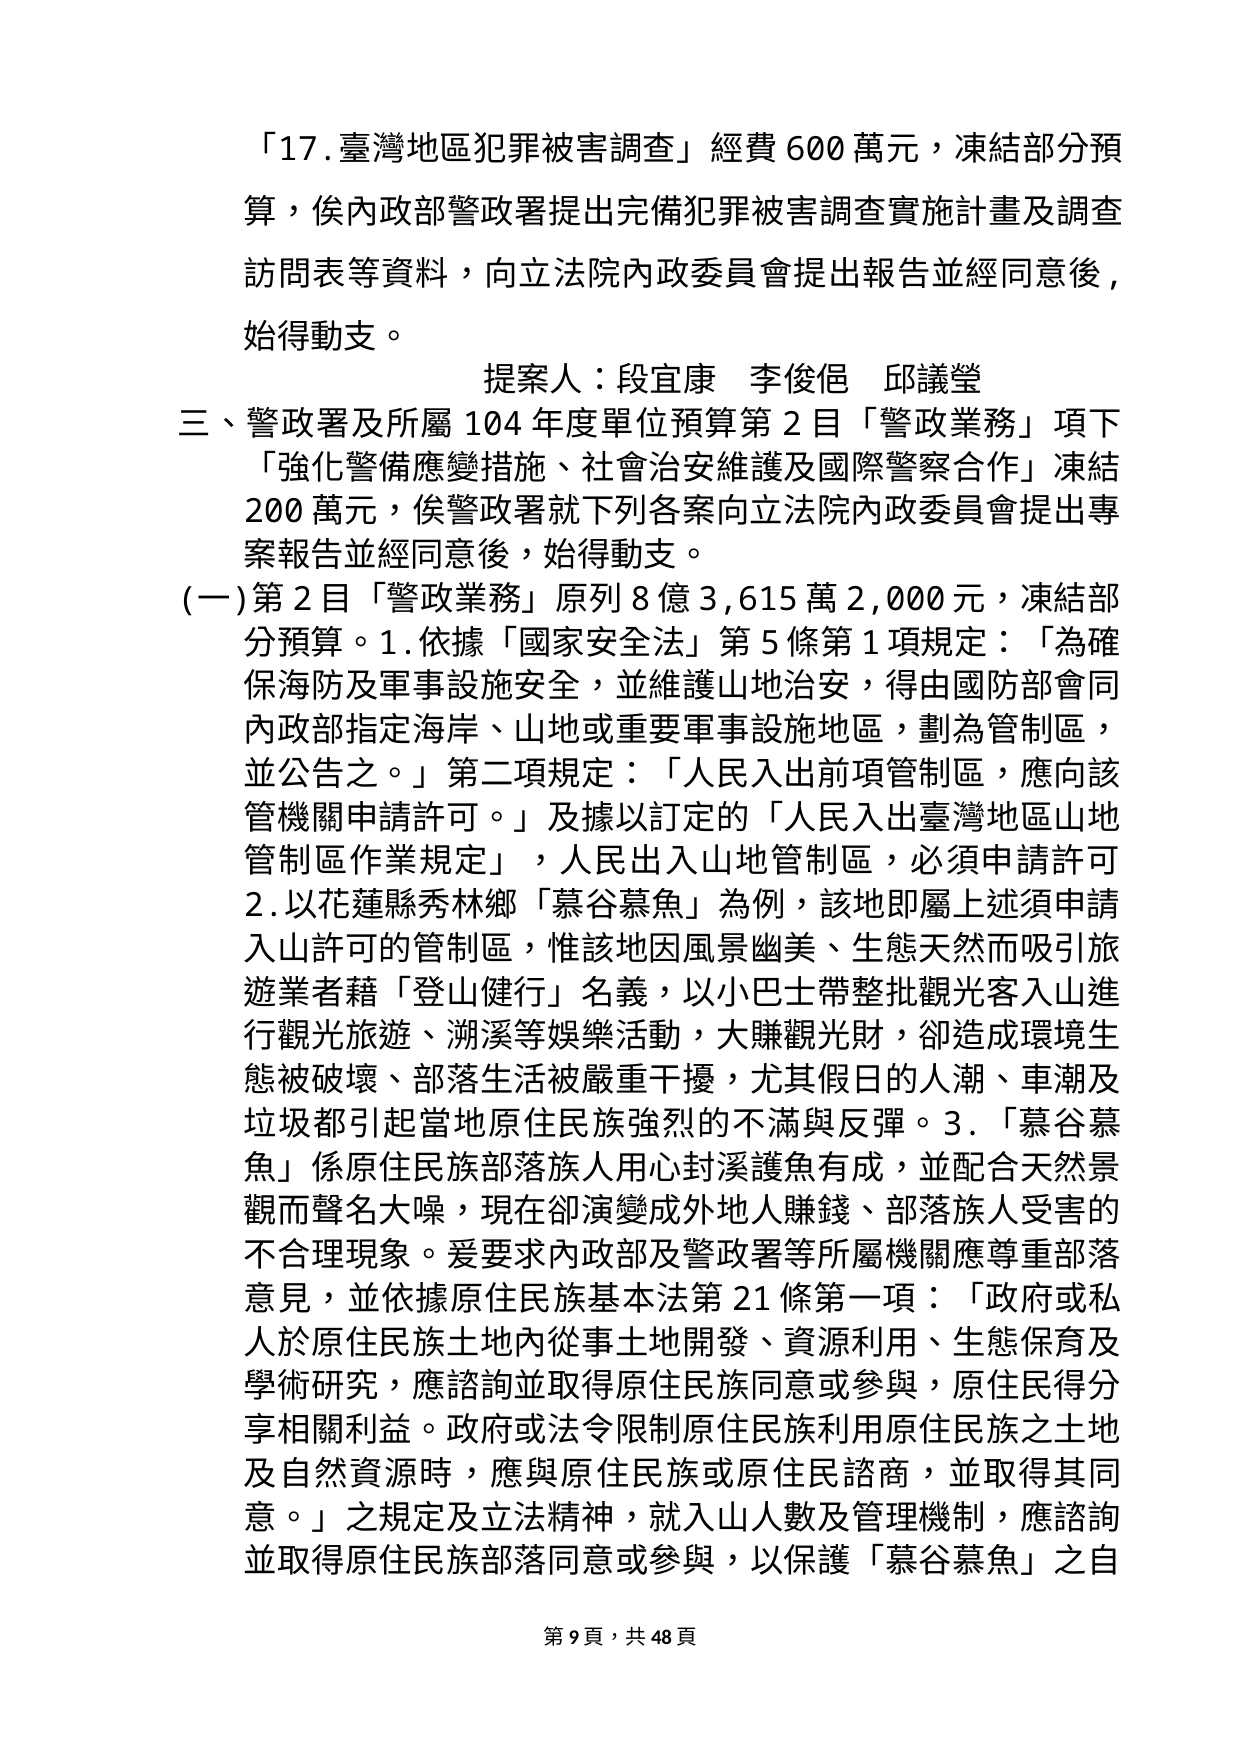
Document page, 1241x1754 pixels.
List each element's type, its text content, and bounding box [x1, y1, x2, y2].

text 「17.臺灣地區犯罪被害調查」經費600萬元，凍結部分預算，俟內政部警政署提出完備犯罪被害調查實施計畫及調查訪問表等資料，向立法院內政委員會提出報告並經同意後,始得動支。 [177, 104, 1123, 354]
text 三、警政署及所屬104年度單位預算第2目「警政業務」項下「強化警備應變措施、社會治安維護及國際警察合作」凍結200萬元，俟警政署就下列各案向立法院內政委員會提出專案報告並經同意後，始得動支。 [177, 400, 1122, 575]
text 提案人：段宜康 李俊俋 邱議瑩 [133, 354, 1122, 400]
text (一)第2目「警政業務」原列8億3,615萬2,000元，凍結部分預算。1.依據「國家安全法」第5條第1項規定：「為確保海防及軍事設施安全，並維護山地治安，得由國防部會同內政部指定海岸、山地或重要軍事設施地區，劃為管制區，並公告之。」第二項規定：「人民入出前項管制區，應向該管機關申請許可。」及據以訂定的「人民入出臺灣地區山地管制區作業規定」，人民出入山地管制區，必須申請許可。2.以花蓮縣秀林鄉「慕谷慕魚」為例，該地即屬上述須申請入山許可的管制區，惟該地因風景幽美、生態天然而吸引旅遊業者藉「登山健行」名義，以小巴士帶整批觀光客入山進行觀光旅遊、溯溪等娛樂活動，大賺觀光財，卻造成環境生態被破壞、部落生活被嚴重干擾，尤其假日的人潮、車潮及垃圾都引起當地原住民族強烈的不滿與反彈。3.「慕谷慕魚」係原住民族部落族人用心封溪護魚有成，並配合天然景觀而聲名大噪，現在卻演變成外地人賺錢、部落族人受害的不合理現象。爰要求內政部及警政署等所屬機關應尊重部落意見，並依據原住民族基本法第21條第一項：「政府或私人於原住民族土地內從事土地開發、資源利用、生態保育及學術研究，應諮詢並取得原住民族同意或參與，原住民得分享相關利益。政府或法令限制原住民族利用原住民族之土地及自然資源時，應與原住民族或原住民諮商，並取得其同意。」之規定及立法精神，就入山人數及管理機制，應諮詢並取得原住民族部落同意或參與，以保護「慕谷慕魚」之自然生態資源及部落生活環境，進而振興部落經濟。4.為促內政部警政署以「慕谷慕魚」為例，積極依前揭原基法第21條第一項檢討現行「作業規定」，爰凍結「警政業務」部分預算，俟相關改善措施或辦理結果向內政委員會專案報告並經同意後，始得動支。 [177, 575, 1122, 1582]
